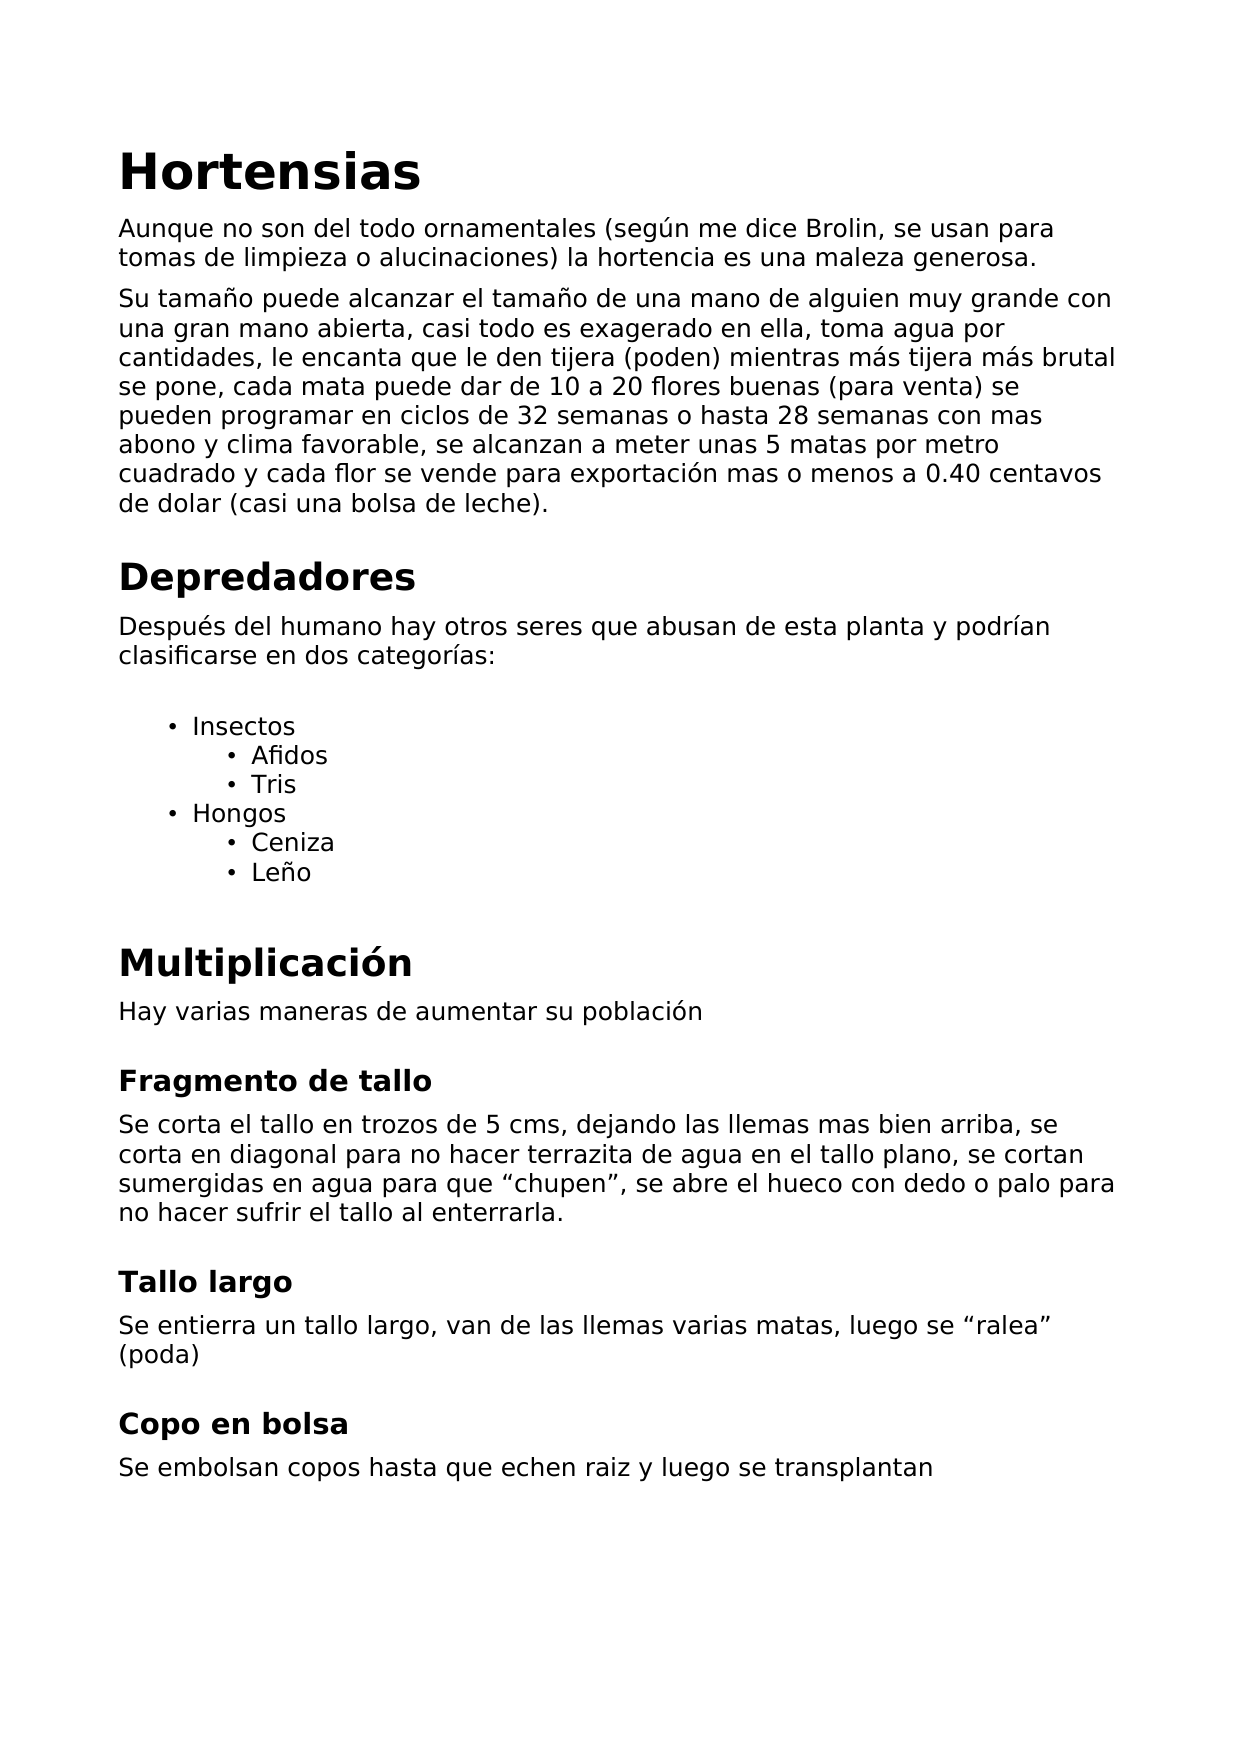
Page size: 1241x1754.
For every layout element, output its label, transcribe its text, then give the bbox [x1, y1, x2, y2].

text Su tamaño puede alcanzar el tamaño de una mano de alguien muy grande con una gran mano abierta, casi todo es exagerado en ella, toma agua por cantidades, le encanta que le den tijera (poden) mientras más tijera más brutal se pone, cada mata puede dar de 10 a 20 flores buenas (para venta) se pueden programar en ciclos de 32 semanas o hasta 28 semanas con mas abono y clima favorable, se alcanzan a meter unas 5 matas por metro cuadrado y cada flor se vende para exportación mas o menos a 0.40 centavos de dolar (casi una bolsa de leche). [118, 285, 1122, 518]
list Hongos [177, 799, 1122, 829]
text Hay varias maneras de aumentar su población [118, 998, 1122, 1027]
text Se entierra un tallo largo, van de las llemas varias matas, luego se “ralea” (poda) [118, 1311, 1122, 1370]
list Tris [236, 770, 1122, 799]
list Leño [236, 858, 1122, 887]
subtitle Depredadores [118, 556, 1122, 599]
text Aunque no son del todo ornamentales (según me dice Brolin, se usan para tomas de limpieza o alucinaciones) la hortencia es una maleza generosa. [118, 214, 1122, 272]
list Insectos [177, 712, 1122, 741]
text Se embolsan copos hasta que echen raiz y luego se transplantan [118, 1454, 1122, 1483]
list Afidos [236, 741, 1122, 770]
subtitle Tallo largo [118, 1265, 1122, 1299]
text Después del humano hay otros seres que abusan de esta planta y podrían clasificarse en dos categorías: [118, 612, 1122, 670]
subtitle Multiplicación [118, 941, 1122, 985]
list Ceniza [236, 829, 1122, 858]
subtitle Copo en bolsa [118, 1407, 1122, 1441]
text Se corta el tallo en trozos de 5 cms, dejando las llemas mas bien arriba, se corta en diagonal para no hacer terrazita de agua en el tallo plano, se cortan sumergidas en agua para que “chupen”, se abre el hueco con dedo o palo para no hacer sufrir el tallo al enterrarla. [118, 1111, 1122, 1227]
subtitle Hortensias [118, 143, 1122, 201]
subtitle Fragmento de tallo [118, 1064, 1122, 1098]
